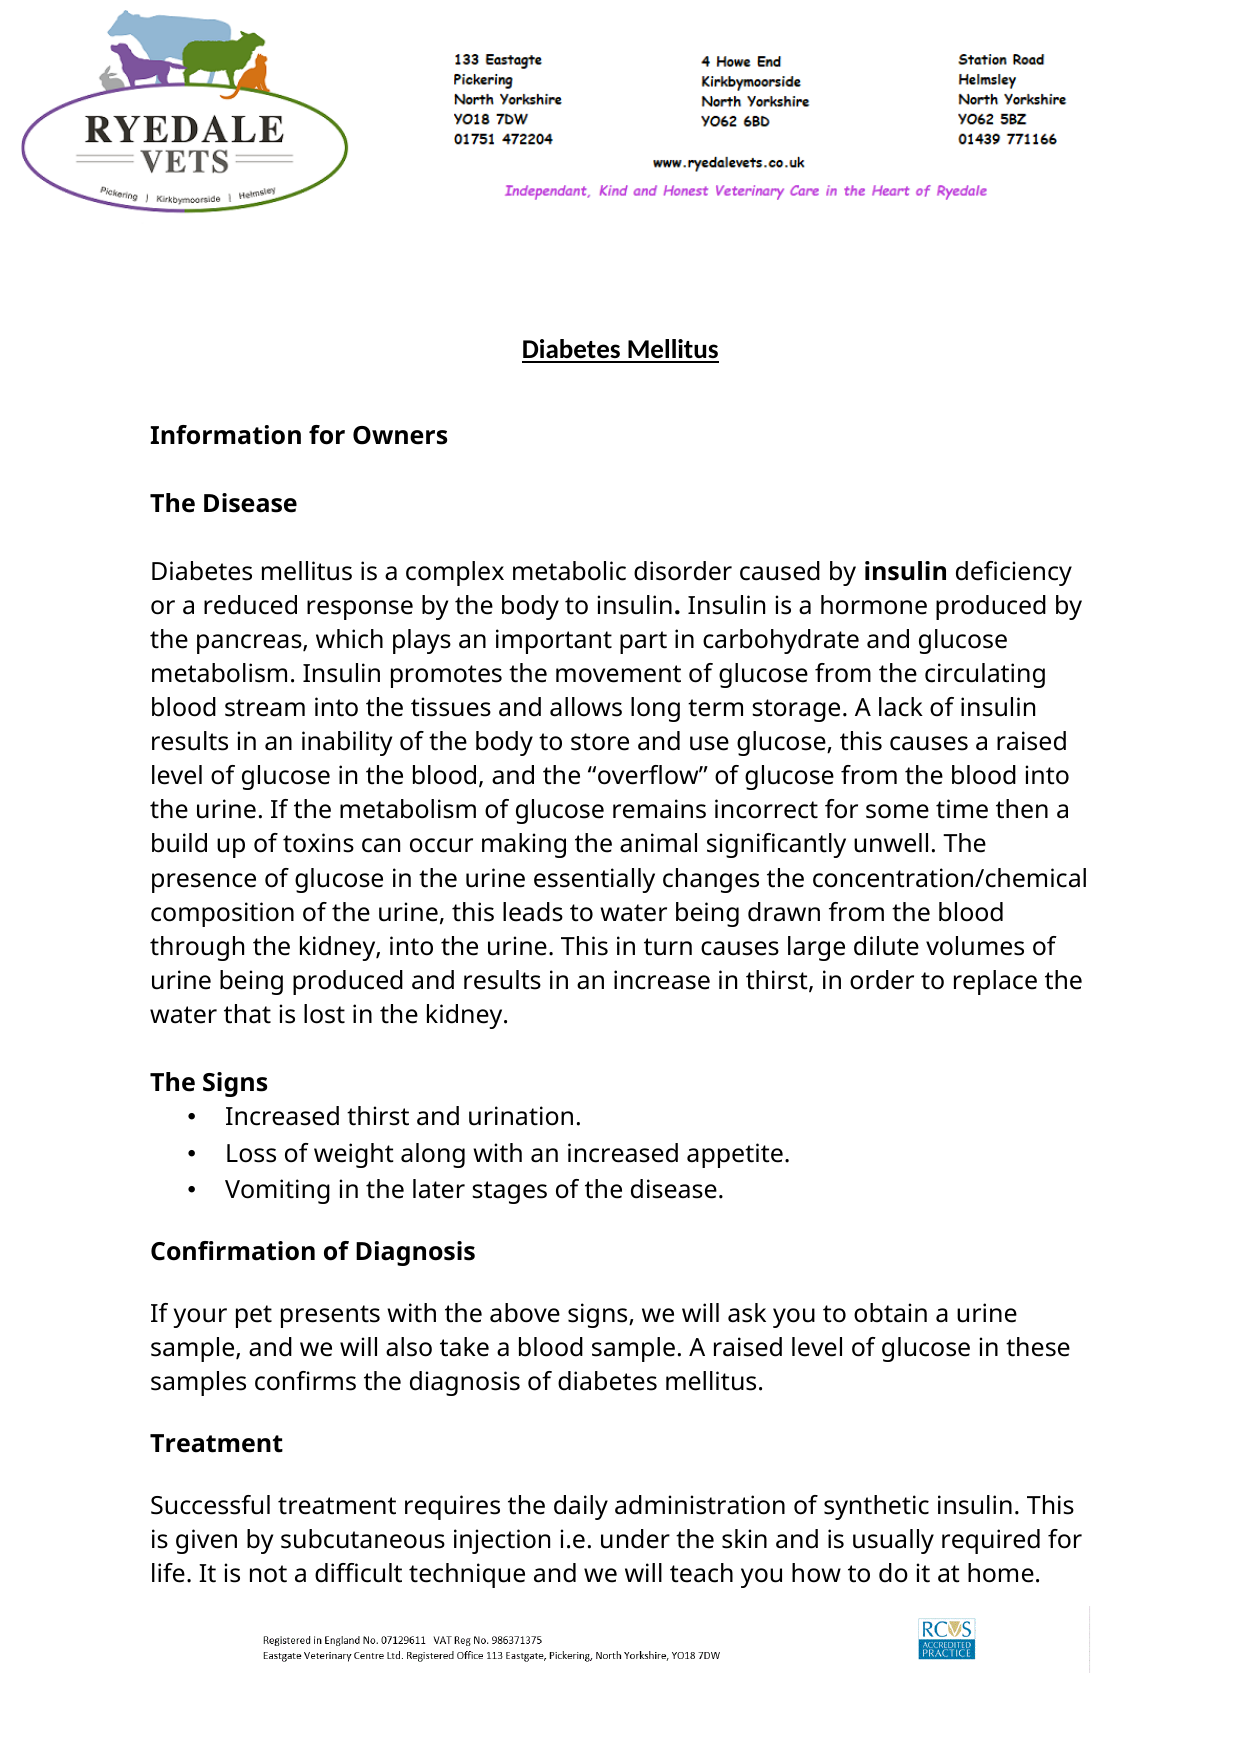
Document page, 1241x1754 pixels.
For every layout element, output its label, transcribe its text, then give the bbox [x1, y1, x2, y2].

list Increased thirst and urination. [187, 1099, 1090, 1133]
picture [21, 10, 1209, 224]
text Treatment [150, 1426, 1090, 1459]
text Diabetes Mellitus [150, 333, 1090, 366]
text Information for Owners [150, 417, 1090, 451]
text The Disease [150, 486, 1090, 519]
text If your pet presents with the above signs, we will ask you to obtain a urine sample, and we will also take a blood sample. A raised level of glucose in these samples confirms the diagnosis of diabetes mellitus. [150, 1295, 1090, 1397]
list Vomiting in the later stages of the disease. [187, 1172, 1090, 1206]
text The Signs [150, 1064, 1090, 1099]
list Loss of weight along with an increased appetite. [187, 1135, 1090, 1169]
text Successful treatment requires the daily administration of synthetic insulin. This is given by subcutaneous injection i.e. under the skin and is usually required for life. It is not a difficult technique and we will teach you how to do it at home. Unlike the case in humans, diabetes mellitus in dogs and cats is rarely controlled by dietary management alone, but is crucial that a daily dietary routine is established and adhered to. [150, 1488, 1090, 1590]
text Diabetes mellitus is a complex metabolic disorder caused by insulin deficiency or a reduced response by the body to insulin. Insulin is a hormone produced by the pancreas, which plays an important part in carbohydrate and glucose metabolism. Insulin promotes the movement of glucose from the circulating blood stream into the tissues and allows long term storage. A lack of insulin results in an inability of the body to store and use glucose, this causes a raised level of glucose in the blood, and the “overflow” of glucose from the blood into the urine. If the metabolism of glucose remains incorrect for some time then a build up of toxins can occur making the animal significantly unwell. The presence of glucose in the urine essentially changes the concentration/chemical composition of the urine, this leads to water being drawn from the blood through the kidney, into the urine. This in turn causes large dilute volumes of urine being produced and results in an increase in thirst, in order to replace the water that is lost in the kidney. [150, 554, 1090, 1031]
picture [150, 1606, 1091, 1673]
text Confirmation of Diagnosis [150, 1233, 1090, 1267]
